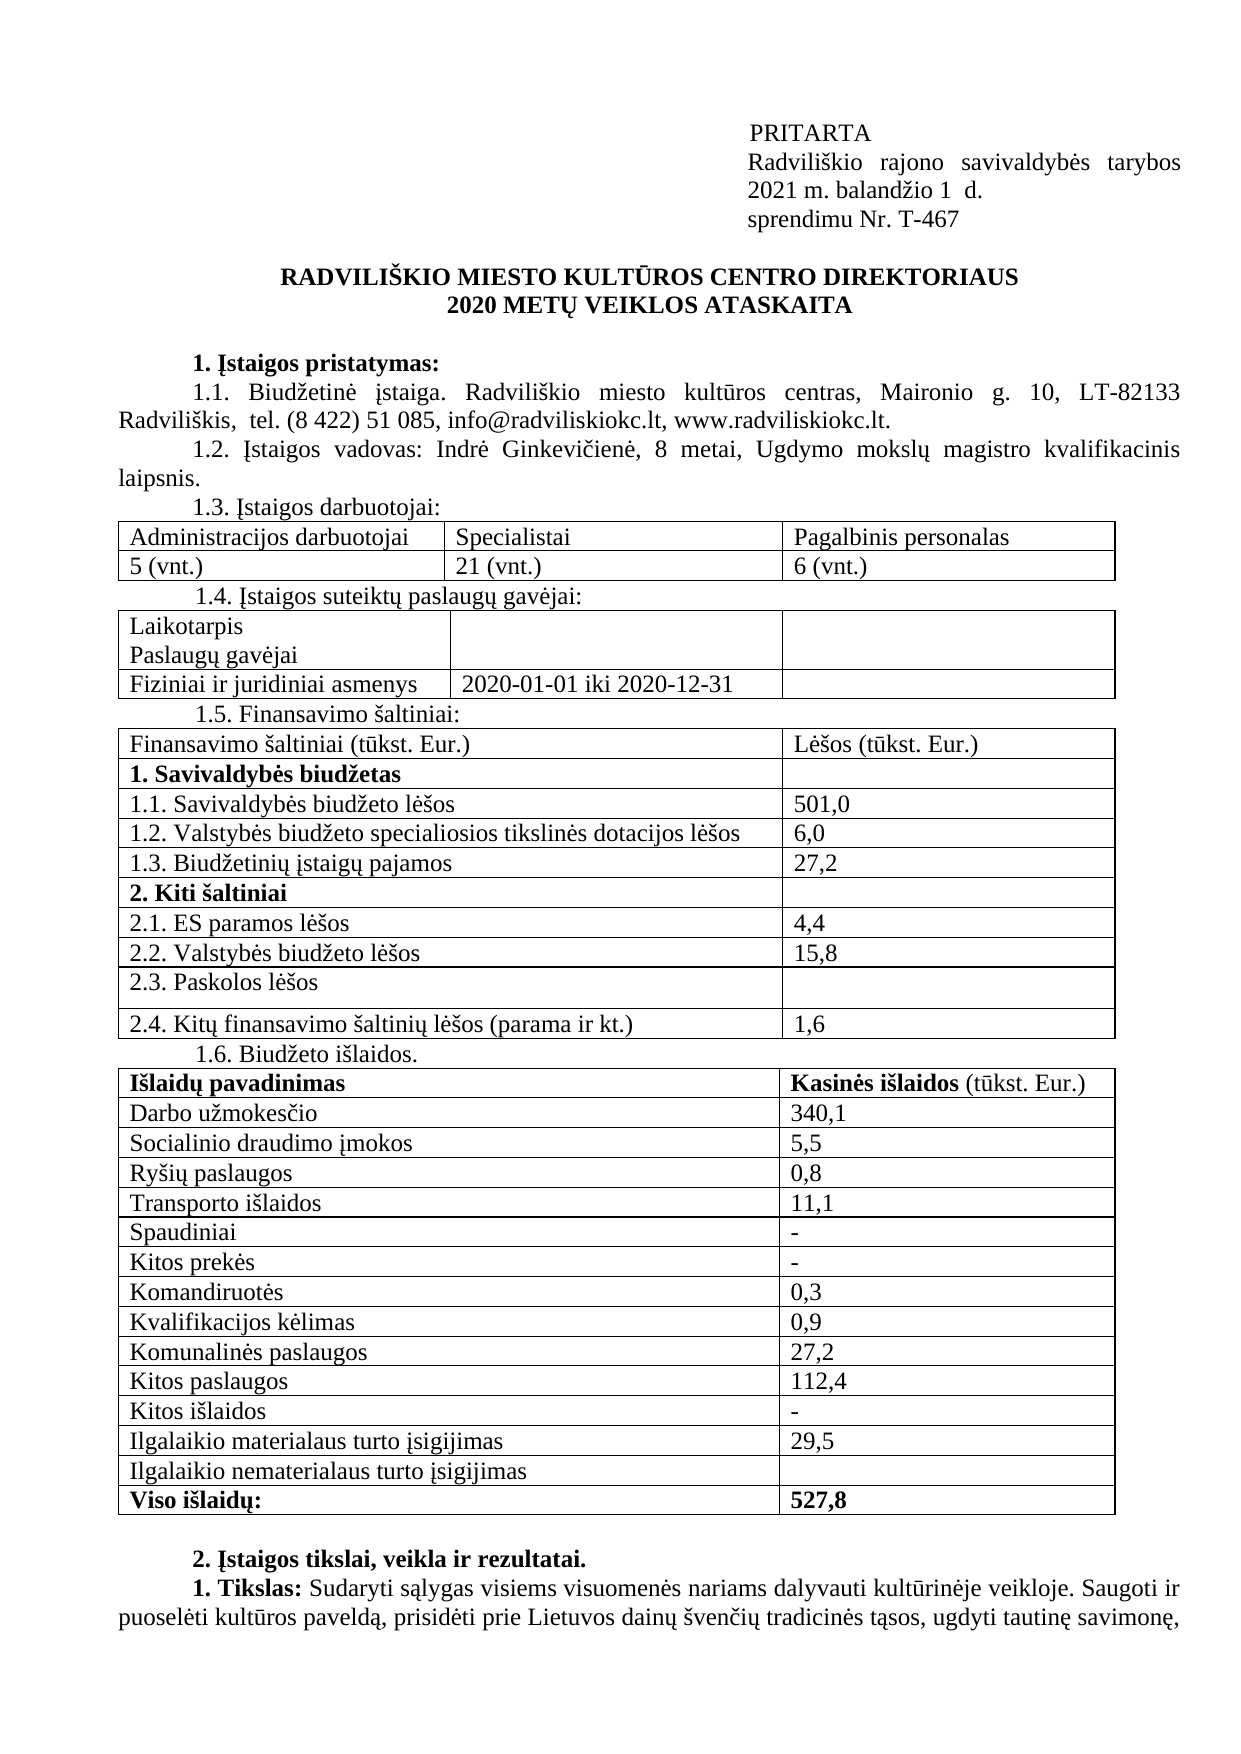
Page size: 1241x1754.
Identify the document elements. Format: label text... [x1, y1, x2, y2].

table_cell 1,6 [783, 1009, 1114, 1038]
table_header Finansavimo šaltiniai (tūkst. Eur.) [119, 729, 782, 758]
text 1.1. Biudžetinė įstaiga. Radviliškio miesto kultūros centras, Maironio g. 10, LT-82133 Radviliškis, tel. (8 422) 51 085, info@radviliskiokc.lt, www.radviliskiokc.lt. [118, 377, 1181, 434]
table_cell 0,3 [780, 1277, 1114, 1306]
table_header Specialistai [445, 522, 782, 550]
table_cell [783, 878, 1114, 907]
table_cell 6 (vnt.) [783, 551, 1114, 580]
table_cell 1.1. Savivaldybės biudžeto lėšos [119, 789, 782, 817]
table_cell Fiziniai ir juridiniai asmenys [119, 670, 450, 698]
text Radviliškio rajono savivaldybės tarybos 2021 m. balandžio 1 d. [747, 147, 1181, 204]
text 2. Įstaigos tikslai, veikla ir rezultatai. [118, 1544, 1181, 1573]
table_cell [780, 1456, 1114, 1484]
table_cell 527,8 [780, 1486, 1114, 1514]
table_cell 1. Savivaldybės biudžetas [119, 759, 782, 788]
table_cell 112,4 [780, 1366, 1114, 1395]
table_header Laikotarpis Paslaugų gavėjai [119, 611, 450, 668]
text 1. Tikslas: Sudaryti sąlygas visiems visuomenės nariams dalyvauti kultūrinėje veikloje. Saugoti ir puoselėti kultūros paveldą, prisidėti prie Lietuvos dainų švenčių tradicinės tąsos, ugdyti tautinę savimonę, [118, 1573, 1181, 1630]
table_cell Viso išlaidų: [119, 1486, 779, 1514]
table_header Pagalbinis personalas [783, 522, 1114, 550]
table_cell 21 (vnt.) [445, 551, 782, 580]
table_cell 0,8 [780, 1158, 1114, 1187]
table_cell - [780, 1396, 1114, 1425]
table_cell 5 (vnt.) [119, 551, 444, 580]
table_cell 4,4 [783, 908, 1114, 937]
table_cell 27,2 [780, 1337, 1114, 1365]
table_cell Spaudiniai [119, 1218, 779, 1246]
text 1.6. Biudžeto išlaidos. [118, 1039, 1181, 1067]
text PRITARTA [118, 118, 1181, 147]
text 1.5. Finansavimo šaltiniai: [118, 699, 1181, 728]
table_header Lėšos (tūkst. Eur.) [783, 729, 1114, 758]
table_cell 2.4. Kitų finansavimo šaltinių lėšos (parama ir kt.) [119, 1009, 782, 1038]
table_header [451, 611, 782, 668]
table_cell 340,1 [780, 1098, 1114, 1127]
table_cell 15,8 [783, 938, 1114, 966]
table_header Administracijos darbuotojai [119, 522, 444, 550]
table_cell Ryšių paslaugos [119, 1158, 779, 1187]
table_cell [783, 968, 1114, 1008]
table_header [783, 611, 1114, 668]
table_cell 6,0 [783, 819, 1114, 847]
table_cell 11,1 [780, 1188, 1114, 1216]
table_cell 29,5 [780, 1426, 1114, 1455]
table_cell [783, 670, 1114, 698]
text 2020 METŲ VEIKLOS ATASKAITA [118, 291, 1181, 319]
table_header Išlaidų pavadinimas [119, 1069, 779, 1097]
table_cell 2. Kiti šaltiniai [119, 878, 782, 907]
table_cell 2.3. Paskolos lėšos [119, 968, 782, 1008]
table_cell Kvalifikacijos kėlimas [119, 1307, 779, 1336]
text 1.2. Įstaigos vadovas: Indrė Ginkevičienė, 8 metai, Ugdymo mokslų magistro kvalifikacinis laipsnis. [118, 434, 1181, 492]
table_cell Darbo užmokesčio [119, 1098, 779, 1127]
table_cell - [780, 1247, 1114, 1276]
table_cell Ilgalaikio nematerialaus turto įsigijimas [119, 1456, 779, 1484]
table_cell Komandiruotės [119, 1277, 779, 1306]
table_cell 27,2 [783, 848, 1114, 877]
table_cell Transporto išlaidos [119, 1188, 779, 1216]
table_cell Socialinio draudimo įmokos [119, 1128, 779, 1157]
table_cell Kitos prekės [119, 1247, 779, 1276]
table_cell 0,9 [780, 1307, 1114, 1336]
text 1.3. Įstaigos darbuotojai: [118, 492, 1181, 521]
table_cell Komunalinės paslaugos [119, 1337, 779, 1365]
table_cell 2.2. Valstybės biudžeto lėšos [119, 938, 782, 966]
table_cell [783, 759, 1114, 788]
text 1.4. Įstaigos suteiktų paslaugų gavėjai: [118, 581, 1181, 610]
table_cell 2.1. ES paramos lėšos [119, 908, 782, 937]
table_cell Kitos išlaidos [119, 1396, 779, 1425]
table_cell Kitos paslaugos [119, 1366, 779, 1395]
table_cell 5,5 [780, 1128, 1114, 1157]
table_cell Ilgalaikio materialaus turto įsigijimas [119, 1426, 779, 1455]
table_cell - [780, 1218, 1114, 1246]
table_cell 1.3. Biudžetinių įstaigų pajamos [119, 848, 782, 877]
text RADVILIŠKIO MIESTO KULTŪROS CENTRO DIREKTORIAUS [118, 262, 1181, 291]
table_cell 1.2. Valstybės biudžeto specialiosios tikslinės dotacijos lėšos [119, 819, 782, 847]
text sprendimu Nr. T-467 [747, 204, 1181, 233]
table_header Kasinės išlaidos (tūkst. Eur.) [780, 1069, 1114, 1097]
table_cell 2020-01-01 iki 2020-12-31 [451, 670, 782, 698]
text 1. Įstaigos pristatymas: [118, 348, 1181, 377]
table_cell 501,0 [783, 789, 1114, 817]
